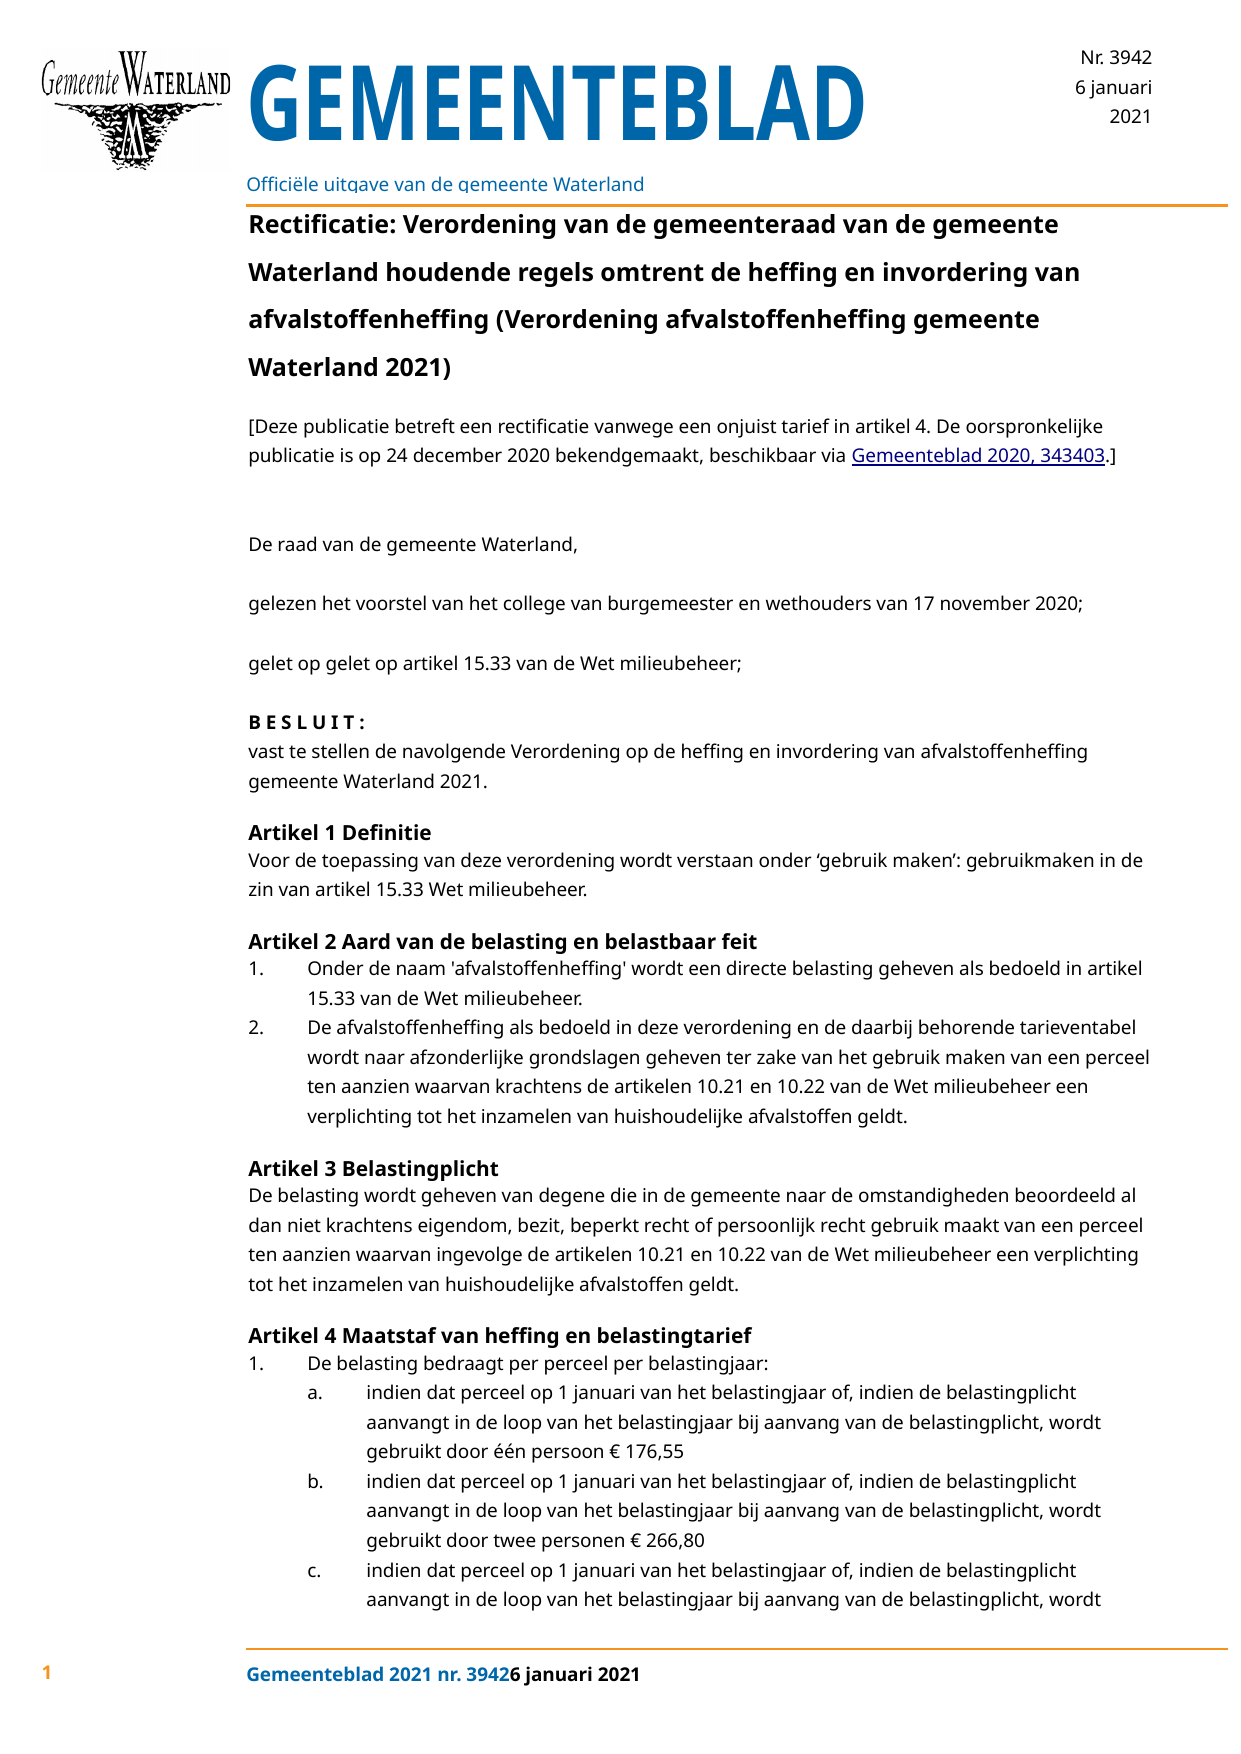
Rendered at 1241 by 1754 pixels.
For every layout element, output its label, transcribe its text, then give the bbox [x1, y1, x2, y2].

list Onder de naam 'afvalstoffenheffing' wordt een directe belasting geheven als bedoeld in artikel 15.33 van de Wet milieubeheer. [248, 955, 1152, 1011]
list indien dat perceel op 1 januari van het belastingjaar of, indien de belastingplicht aanvangt in de loop van het belastingjaar bij aanvang van de belastingplicht, wordt gebruikt door twee personen € 266,80 [307, 1468, 1152, 1553]
text Artikel 1 Definitie [248, 818, 1152, 847]
text gelet op gelet op artikel 15.33 van de Wet milieubeheer; [248, 650, 1152, 676]
text De raad van de gemeente Waterland, [248, 531, 1152, 557]
list De afvalstoffenheffing als bedoeld in deze verordening en de daarbij behorende tarieventabel wordt naar afzonderlijke grondslagen geheven ter zake van het gebruik maken van een perceel ten aanzien waarvan krachtens de artikelen 10.21 en 10.22 van de Wet milieubeheer een verplichting tot het inzamelen van huishoudelijke afvalstoffen geldt. [248, 1014, 1152, 1129]
text De belasting wordt geheven van degene die in de gemeente naar de omstandigheden beoordeeld al dan niet krachtens eigendom, bezit, beperkt recht of persoonlijk recht gebruik maakt van een perceel ten aanzien waarvan ingevolge de artikelen 10.21 en 10.22 van de Wet milieubeheer een verplichting tot het inzamelen van huishoudelijke afvalstoffen geldt. [248, 1182, 1152, 1297]
text [Deze publicatie betreft een rectificatie vanwege een onjuist tarief in artikel 4. De oorspronkelijke publicatie is op 24 december 2020 bekendgemaakt, beschikbaar via Gemeenteblad 2020, 343403.] [248, 413, 1152, 468]
text Artikel 2 Aard van de belasting en belastbaar feit [248, 927, 1152, 955]
text Artikel 4 Maatstaf van heffing en belastingtarief [248, 1321, 1152, 1350]
list indien dat perceel op 1 januari van het belastingjaar of, indien de belastingplicht aanvangt in de loop van het belastingjaar bij aanvang van de belastingplicht, wordt [307, 1557, 1152, 1612]
list indien dat perceel op 1 januari van het belastingjaar of, indien de belastingplicht aanvangt in de loop van het belastingjaar bij aanvang van de belastingplicht, wordt gebruikt door één persoon € 176,55 [307, 1379, 1152, 1464]
text Artikel 3 Belastingplicht [248, 1154, 1152, 1182]
list De belasting bedraagt per perceel per belastingjaar: [248, 1350, 1152, 1376]
text B E S L U I T : [248, 709, 1152, 735]
picture [41, 47, 231, 172]
text Rectificatie: Verordening van de gemeenteraad van de gemeente Waterland houdende regels omtrent de heffing en invordering van afvalstoffenheffing (Verordening afvalstoffenheffing gemeente Waterland 2021) [248, 207, 1152, 384]
text Voor de toepassing van deze verordening wordt verstaan onder ‘gebruik maken’: gebruikmaken in de zin van artikel 15.33 Wet milieubeheer. [248, 847, 1152, 902]
text vast te stellen de navolgende Verordening op de heffing en invordering van afvalstoffenheffing gemeente Waterland 2021. [248, 738, 1152, 794]
text gelezen het voorstel van het college van burgemeester en wethouders van 17 november 2020; [248, 591, 1152, 616]
